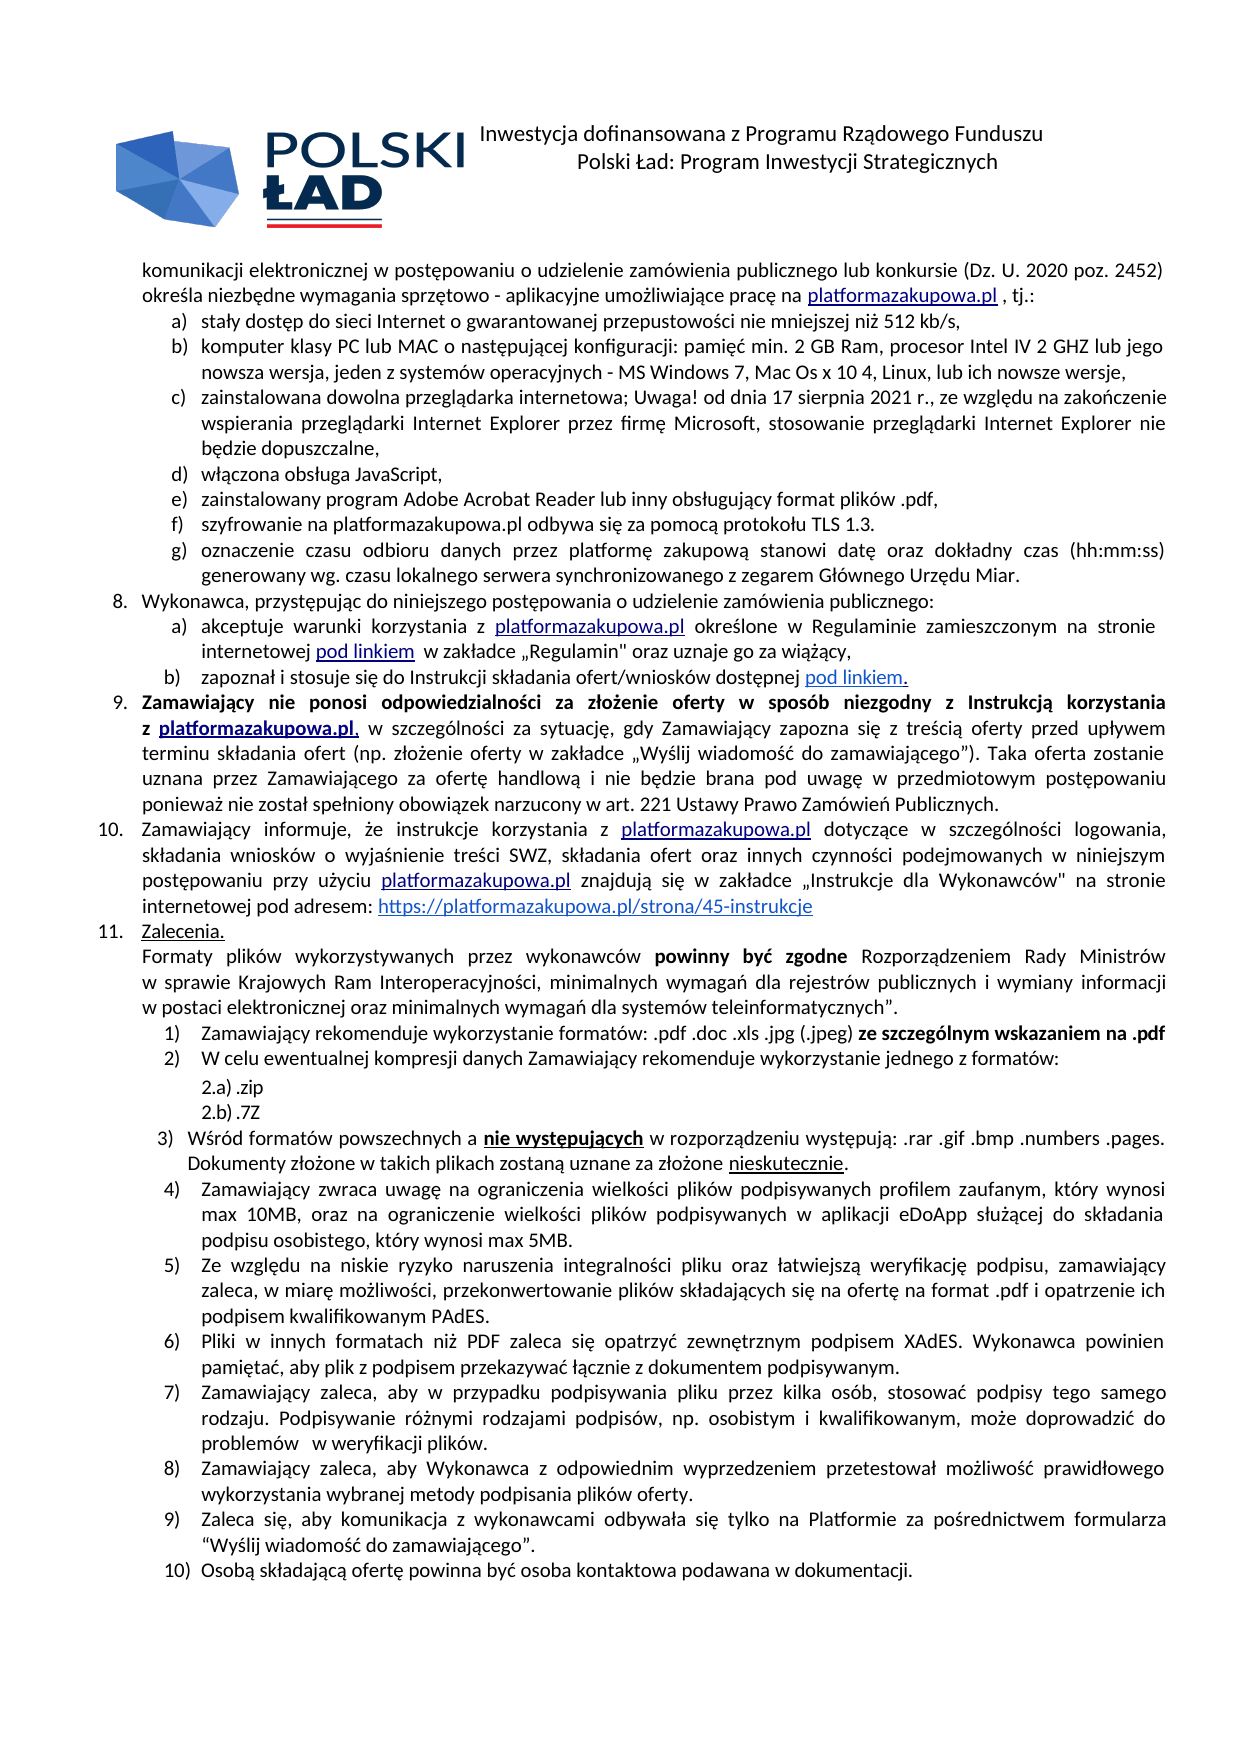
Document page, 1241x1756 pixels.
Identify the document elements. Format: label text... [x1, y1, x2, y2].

list zapoznał i stosuje się do Instrukcji składania ofert/wniosków dostępnej pod linkiem. [163, 664, 1194, 689]
text Formaty plików wykorzystywanych przez wykonawców powinny być zgodne Rozporządzeniem Rady Ministrów w sprawie Krajowych Ram Interoperacyjności, minimalnych wymagań dla rejestrów publicznych i wymiany informacji w postaci elektronicznej oraz minimalnych wymagań dla systemów teleinformatycznych”. [142, 944, 1167, 1020]
list .zip [201, 1074, 1194, 1099]
list Zamawiający rekomenduje wykorzystanie formatów: .pdf .doc .xls .jpg (.jpeg) ze szczególnym wskazaniem na .pdf [163, 1020, 1194, 1045]
list zainstalowany program Adobe Acrobat Reader lub inny obsługujący format plików .pdf, [171, 486, 1194, 511]
list Zamawiający zaleca, aby w przypadku podpisywania pliku przez kilka osób, stosować podpisy tego samego rodzaju. Podpisywanie różnymi rodzajami podpisów, np. osobistym i kwalifikowanym, może doprowadzić do problemów w weryfikacji plików. [163, 1379, 1167, 1456]
list Zamawiający informuje, że instrukcje korzystania z platformazakupowa.pl dotyczące w szczególności logowania, składania wniosków o wyjaśnienie treści SWZ, składania ofert oraz innych czynności podejmowanych w niniejszym postępowaniu przy użyciu platformazakupowa.pl znajdują się w zakładce „Instrukcje dla Wykonawców" na stronie internetowej pod adresem: https://platformazakupowa.pl/strona/45-instrukcje [97, 817, 1166, 918]
text internetowej pod linkiem w zakładce „Regulamin" oraz uznaje go za wiążący, [201, 639, 1194, 664]
list Zalecenia. [97, 918, 1194, 944]
list Zamawiający zwraca uwagę na ograniczenia wielkości plików podpisywanych profilem zaufanym, który wynosi max 10MB, oraz na ograniczenie wielkości plików podpisywanych w aplikacji eDoApp służącej do składania podpisu osobistego, który wynosi max 5MB. [163, 1176, 1166, 1252]
list akceptuje warunki korzystania z platformazakupowa.pl określone w Regulaminie zamieszczonym na stronie [171, 613, 1194, 639]
list W celu ewentualnej kompresji danych Zamawiający rekomenduje wykorzystanie jednego z formatów: [163, 1045, 1194, 1071]
list Osobą składającą ofertę powinna być osoba kontaktowa podawana w dokumentacji. [163, 1557, 1194, 1583]
list komunikacji elektronicznej w postępowaniu o udzielenie zamówienia publicznego lub konkursie (Dz. U. 2020 poz. 2452) określa niezbędne wymagania sprzętowo - aplikacyjne umożliwiające pracę na platformazakupowa.pl , tj.: [112, 257, 1166, 308]
list Wśród formatów powszechnych a nie występujących w rozporządzeniu występują: .rar .gif .bmp .numbers .pages. Dokumenty złożone w takich plikach zostaną uznane za złożone nieskutecznie. [157, 1125, 1166, 1176]
list Wykonawca, przystępując do niniejszego postępowania o udzielenie zamówienia publicznego: [112, 588, 1194, 613]
list zainstalowana dowolna przeglądarka internetowa; Uwaga! od dnia 17 sierpnia 2021 r., ze względu na zakończenie wspierania przeglądarki Internet Explorer przez firmę Microsoft, stosowanie przeglądarki Internet Explorer nie będzie dopuszczalne, [171, 384, 1167, 461]
list Zaleca się, aby komunikacja z wykonawcami odbywała się tylko na Platformie za pośrednictwem formularza “Wyślij wiadomość do zamawiającego”. [163, 1506, 1167, 1557]
list stały dostęp do sieci Internet o gwarantowanej przepustowości nie mniejszej niż 512 kb/s, [171, 308, 1194, 333]
list Zamawiający zaleca, aby Wykonawca z odpowiednim wyprzedzeniem przetestował możliwość prawidłowego wykorzystania wybranej metody podpisania plików oferty. [163, 1456, 1166, 1506]
list Ze względu na niskie ryzyko naruszenia integralności pliku oraz łatwiejszą weryfikację podpisu, zamawiający zaleca, w miarę możliwości, przekonwertowanie plików składających się na ofertę na format .pdf i opatrzenie ich podpisem kwalifikowanym PAdES. [163, 1252, 1166, 1328]
list Pliki w innych formatach niż PDF zaleca się opatrzyć zewnętrznym podpisem XAdES. Wykonawca powinien pamiętać, aby plik z podpisem przekazywać łącznie z dokumentem podpisywanym. [163, 1328, 1166, 1379]
picture [116, 131, 464, 228]
list Zamawiający nie ponosi odpowiedzialności za złożenie oferty w sposób niezgodny z Instrukcją korzystania z platformazakupowa.pl, w szczególności za sytuację, gdy Zamawiający zapozna się z treścią oferty przed upływem terminu składania ofert (np. złożenie oferty w zakładce „Wyślij wiadomość do zamawiającego”). Taka oferta zostanie uznana przez Zamawiającego za ofertę handlową i nie będzie brana pod uwagę w przedmiotowym postępowaniu ponieważ nie został spełniony obowiązek narzucony w art. 221 Ustawy Prawo Zamówień Publicznych. [112, 689, 1167, 816]
list włączona obsługa JavaScript, [171, 461, 1194, 486]
list szyfrowanie na platformazakupowa.pl odbywa się za pomocą protokołu TLS 1.3. [171, 512, 1194, 537]
list komputer klasy PC lub MAC o następującej konfiguracji: pamięć min. 2 GB Ram, procesor Intel IV 2 GHZ lub jego nowsza wersja, jeden z systemów operacyjnych - MS Windows 7, Mac Os x 10 4, Linux, lub ich nowsze wersje, [171, 334, 1166, 384]
list .7Z [201, 1099, 1194, 1125]
list oznaczenie czasu odbioru danych przez platformę zakupową stanowi datę oraz dokładny czas (hh:mm:ss) generowany wg. czasu lokalnego serwera synchronizowanego z zegarem Głównego Urzędu Miar. [171, 537, 1166, 588]
